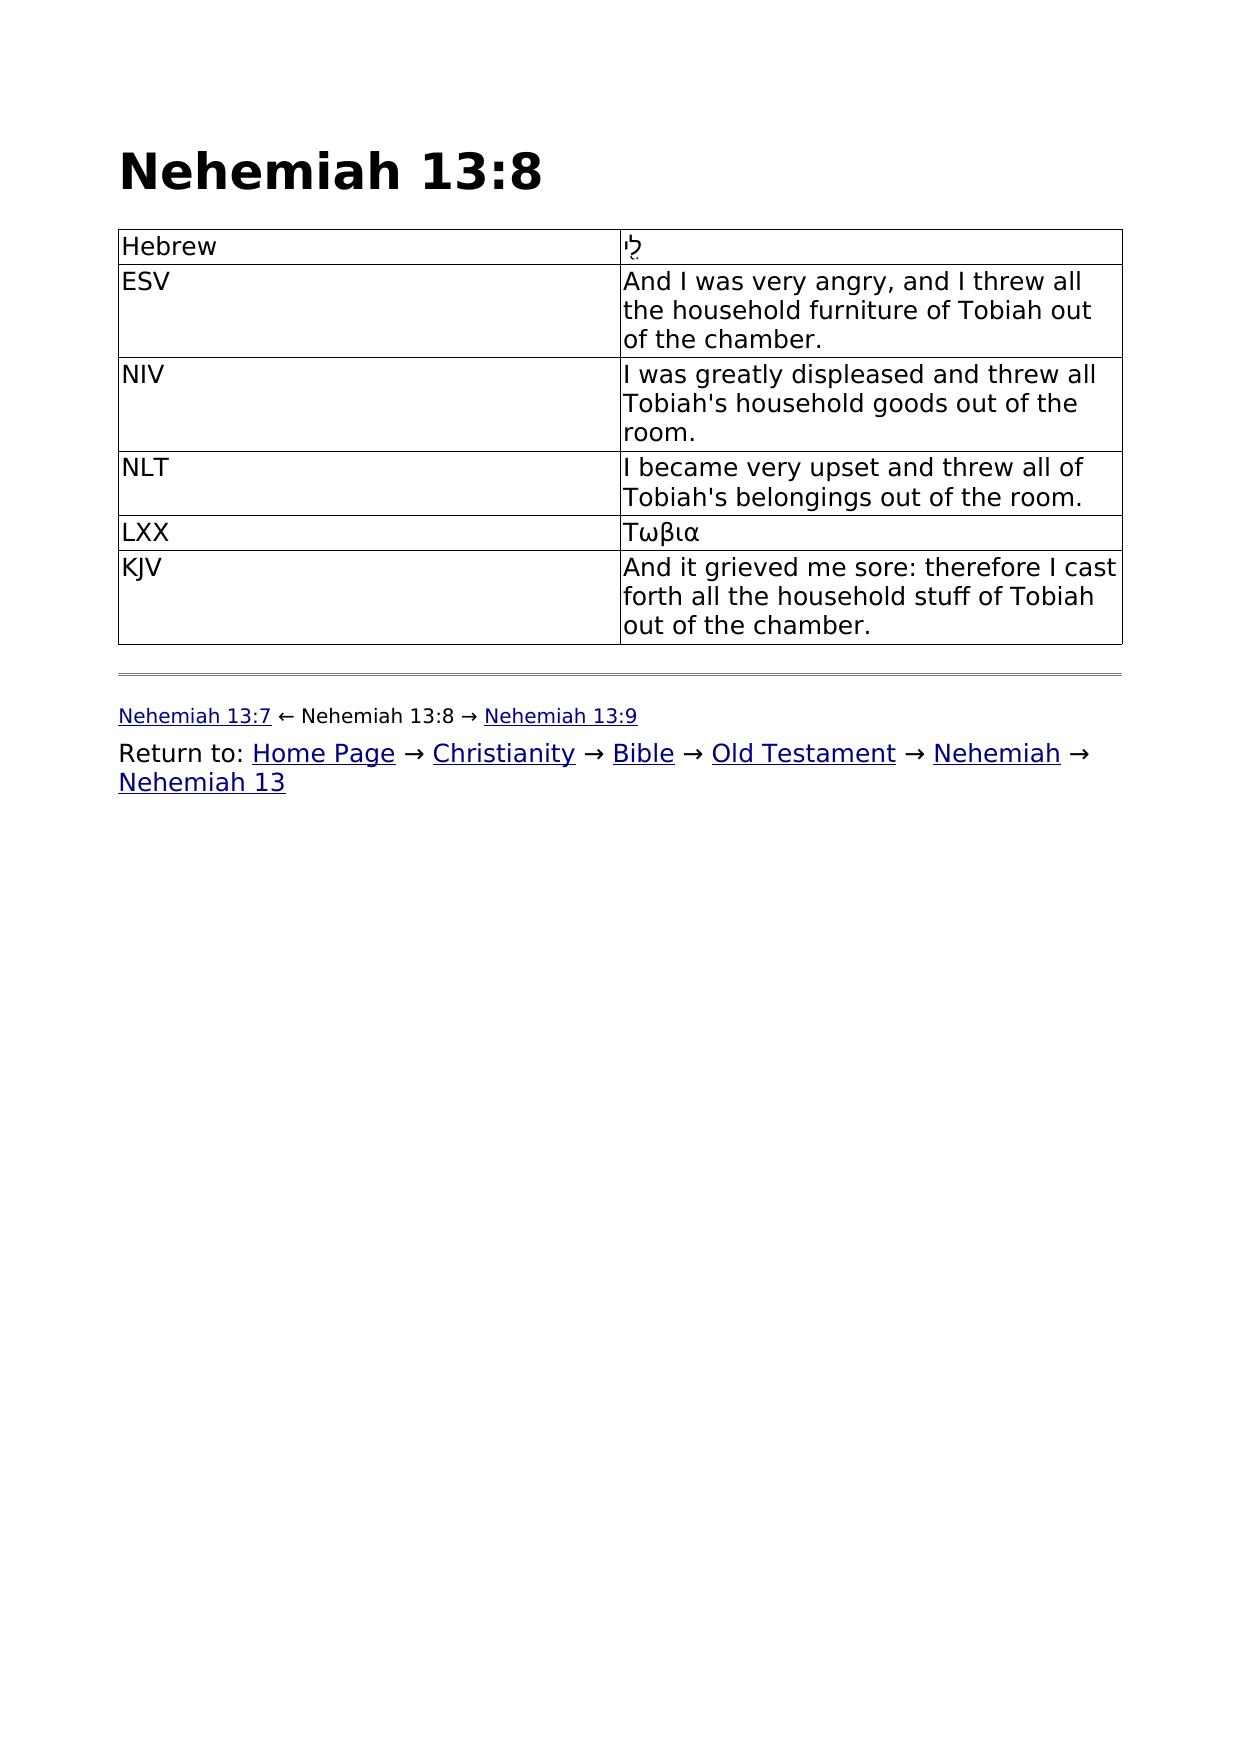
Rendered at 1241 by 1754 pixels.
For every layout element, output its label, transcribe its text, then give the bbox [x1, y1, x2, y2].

table_cell Τωβια [621, 516, 1122, 550]
table_header Hebrew [119, 230, 620, 264]
table_cell ESV [119, 265, 620, 357]
table_cell LXX [119, 516, 620, 550]
table_cell And it grieved me sore: therefore I cast forth all the household stuff of Tobiah out of the chamber. [621, 551, 1122, 643]
table_cell NLT [119, 452, 620, 515]
table_header לִ֖י [621, 230, 1122, 264]
table_cell KJV [119, 551, 620, 643]
text Return to: Home Page → Christianity → Bible → Old Testament → Nehemiah → Nehemiah 13 [118, 739, 1122, 797]
table_cell I was greatly displeased and threw all Tobiah's household goods out of the room. [621, 358, 1122, 451]
table_cell I became very upset and threw all of Tobiah's belongings out of the room. [621, 452, 1122, 515]
table_cell And I was very angry, and I threw all the household furniture of Tobiah out of the chamber. [621, 265, 1122, 357]
table_cell NIV [119, 358, 620, 451]
text Nehemiah 13:7 ← Nehemiah 13:8 → Nehemiah 13:9 [118, 705, 1122, 739]
subtitle Nehemiah 13:8 [118, 143, 1122, 201]
